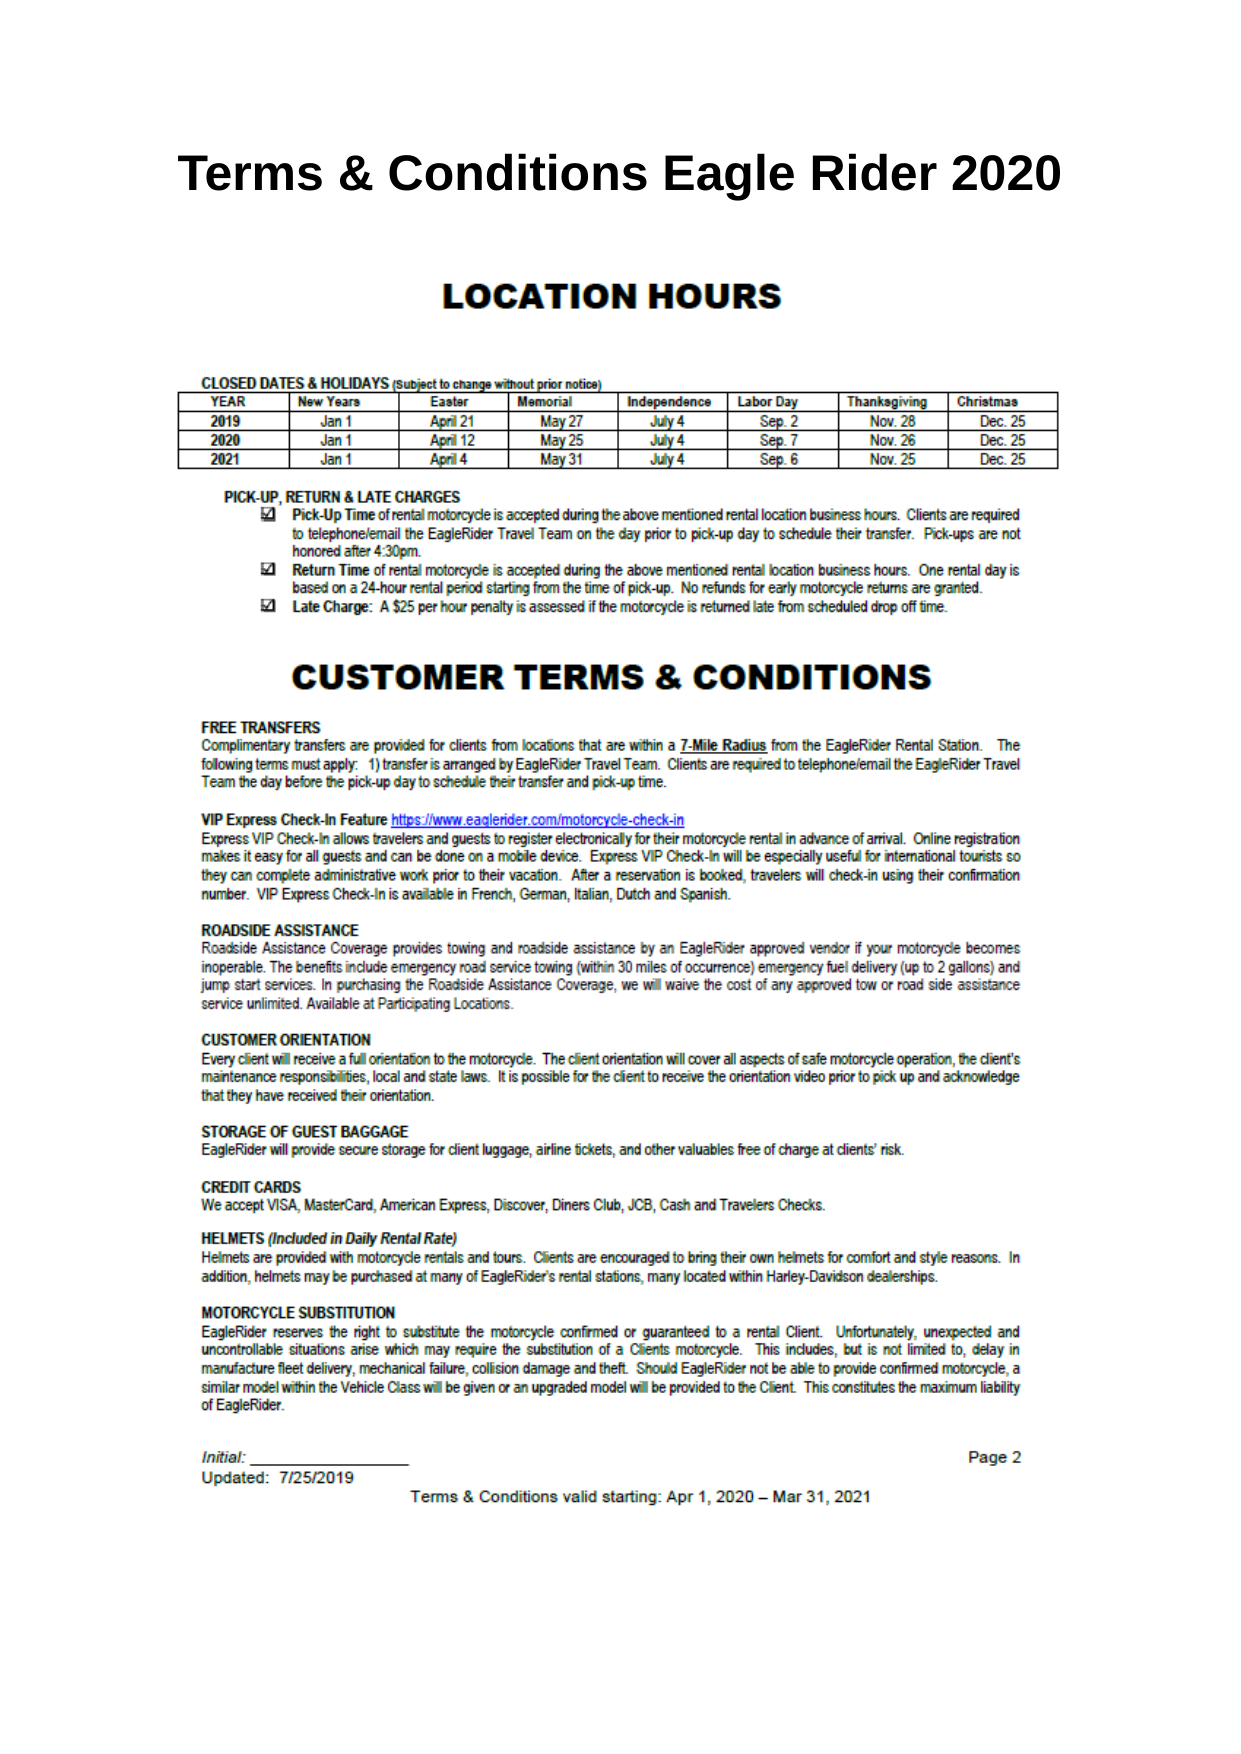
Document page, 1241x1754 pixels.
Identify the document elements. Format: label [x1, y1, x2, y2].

picture [118, 230, 1123, 1536]
